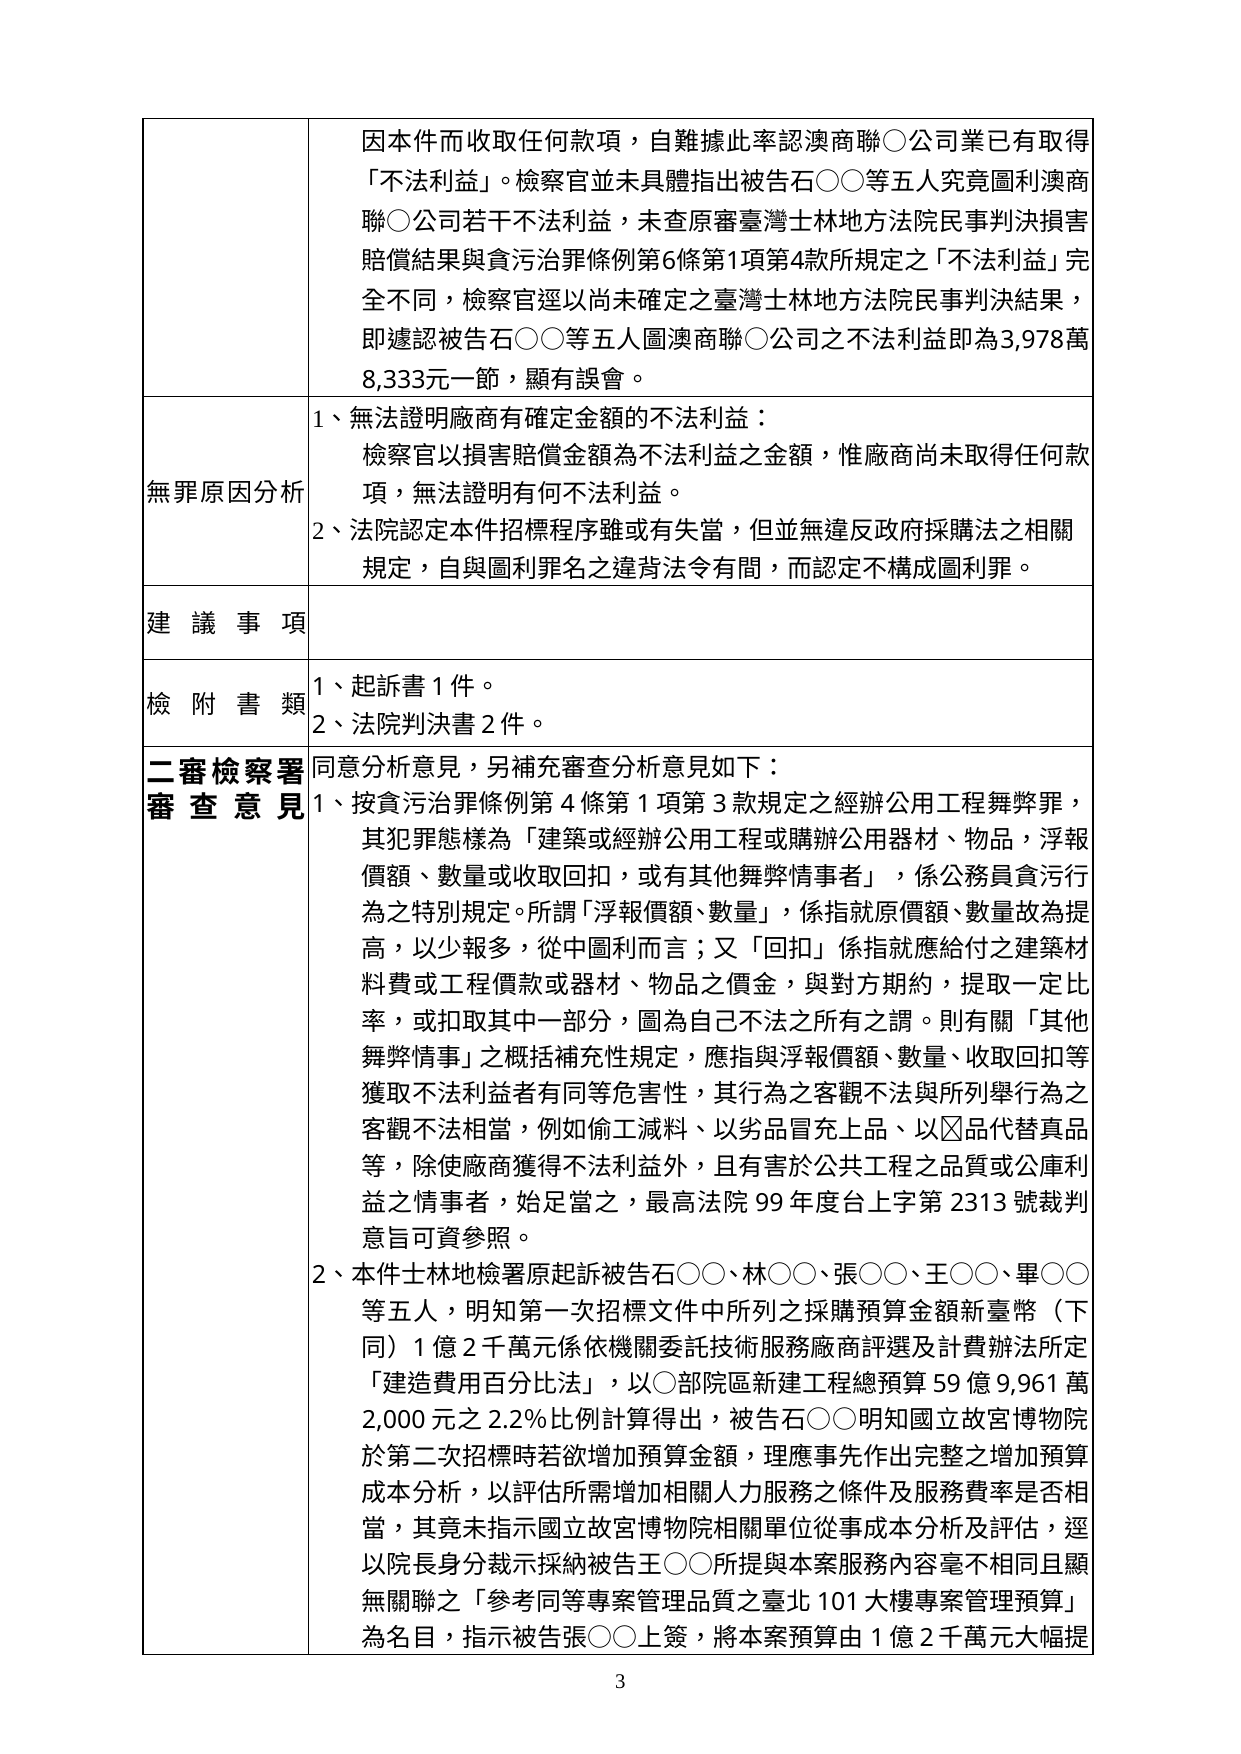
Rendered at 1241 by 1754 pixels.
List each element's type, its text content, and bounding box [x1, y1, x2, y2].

table_cell 無罪原因分析 [144, 397, 308, 585]
table_cell 建議事項 [144, 586, 308, 659]
table_cell 檢附書類 [144, 660, 308, 746]
table_cell 同意分析意見，另補充審查分析意見如下： 按貪污治罪條例第4條第1項第3款規定之經辦公用工程舞弊罪，其犯罪態樣為「建築或經辦公用工程或購辦公用器材、物品，浮報價額、數量或收取回扣，或有其他舞弊情事者」，係公務員貪污行為之特別規定。所謂「浮報價額、數量」，係指就原價額、數量故為提高，以少報多，從中圖利而言；又「回扣」係指就應給付之建築材料費或工程價款或器材、物品之價金，與對方期約，提取一定比率，或扣取其中一部分，圖為自己不法之所有之謂。則有關「其他舞弊情事」之概括補充性規定，應指與浮報價額、數量、收取回扣等獲取不法利益者有同等危害性，其行為之客觀不法與所列舉行為之客觀不法相當，例如偷工減料、以劣品冒充上品、以品代替真品等，除使廠商獲得不法利益外，且有害於公共工程之品質或公庫利益之情事者，始足當之，最高法院99年度台上字第2313號裁判意旨可資參照。 本件士林地檢署原起訴被告石○○、林○○、張○○、王○○、畢○○等五人，明知第一次招標文件中所列之採購預算金額新臺幣（下同）1億2千萬元係依機關委託技術服務廠商評選及計費辦法所定「建造費用百分比法」，以○部院區新建工程總預算59億9,961萬2,000元之2.2％比例計算得出，被告石○○明知國立故宮博物院於第二次招標時若欲增加預算金額，理應事先作出完整之增加預算成本分析，以評估所需增加相關人力服務之條件及服務費率是否相當，其竟未指示國立故宮博物院相關單位從事成本分析及評估，逕以院長身分裁示採納被告王○○所提與本案服務內容毫不相同且顯無關聯之「參考同等專案管理品質之臺北101大樓專案管理預算」為名目，指示被告張○○上簽，將本案預算由1億2千萬元大幅提 [309, 747, 1092, 1653]
table_cell 無法證明廠商有確定金額的不法利益： 檢察官以損害賠償金額為不法利益之金額，惟廠商尚未取得任何款項，無法證明有何不法利益。 法院認定本件招標程序雖或有失當，但並無違反政府採購法之相關 規定，自與圖利罪名之違背法令有間，而認定不構成圖利罪。 [309, 397, 1092, 585]
table_cell 因本件而收取任何款項，自難據此率認澳商聯○公司業已有取得「不法利益」。檢察官並未具體指出被告石○○等五人究竟圖利澳商聯○公司若干不法利益，未查原審臺灣士林地方法院民事判決損害賠償結果與貪污治罪條例第6條第1項第4款所規定之「不法利益」完全不同，檢察官逕以尚未確定之臺灣士林地方法院民事判決結果，即遽認被告石○○等五人圖澳商聯○公司之不法利益即為3,978萬8,333元一節，顯有誤會。 [309, 119, 1092, 396]
table_cell [309, 586, 1092, 659]
table_cell [144, 119, 308, 396]
table_cell 二審檢察署 審查意見 [144, 747, 308, 1653]
table_cell 起訴書1件。 法院判決書2件。 [309, 660, 1092, 746]
